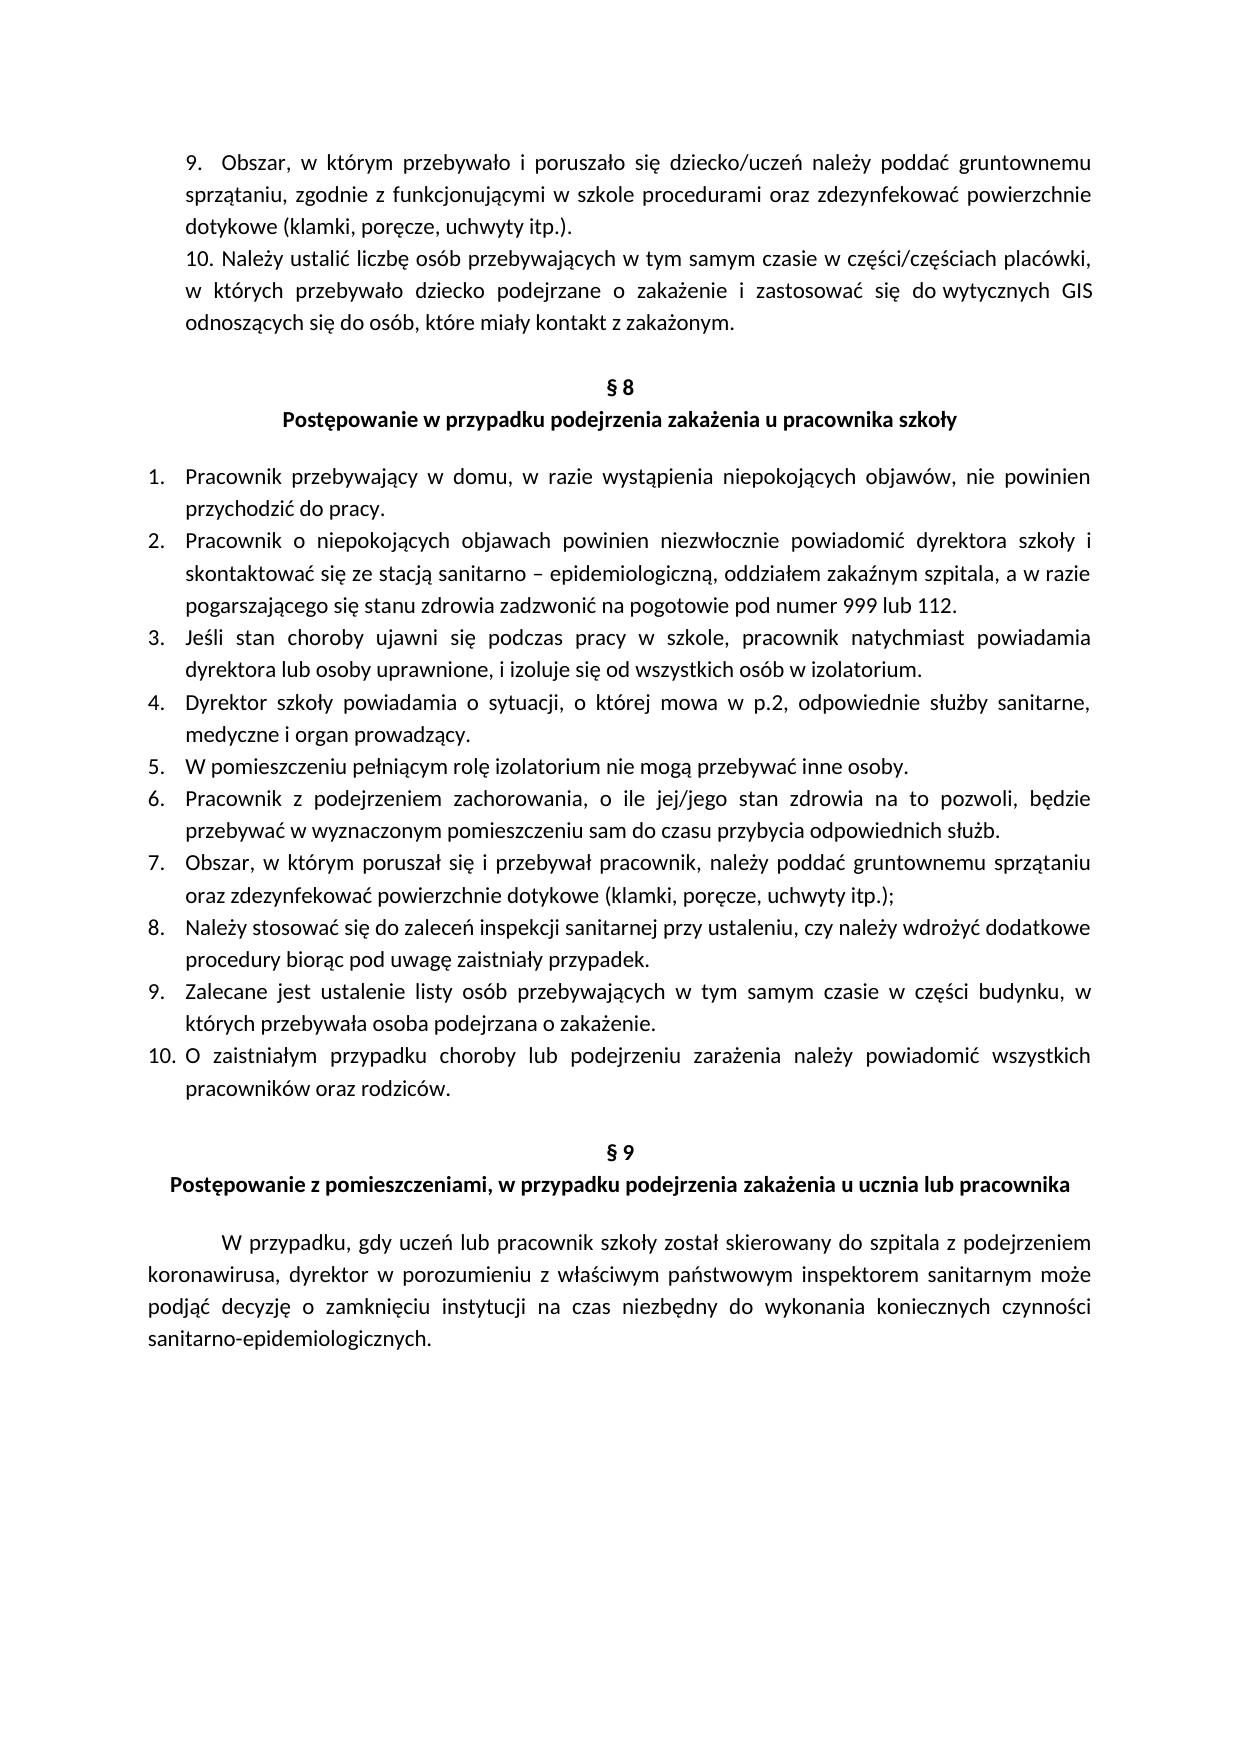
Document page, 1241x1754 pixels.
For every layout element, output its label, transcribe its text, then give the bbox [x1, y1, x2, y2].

list Pracownik o niepokojących objawach powinien niezwłocznie powiadomić dyrektora szkoły i skontaktować się ze stacją sanitarno – epidemiologiczną, oddziałem zakaźnym szpitala, a w razie pogarszającego się stanu zdrowia zadzwonić na pogotowie pod numer 999 lub 112. [148, 527, 1093, 619]
list Obszar, w którym przebywało i poruszało się dziecko/uczeń należy poddać gruntownemu sprzątaniu, zgodnie z funkcjonującymi w szkole procedurami oraz zdezynfekować powierzchnie dotykowe (klamki, poręcze, uchwyty itp.). [185, 148, 1093, 240]
text § 8 [148, 373, 1093, 401]
list W pomieszczeniu pełniącym rolę izolatorium nie mogą przebywać inne osoby. [148, 752, 1093, 780]
list Obszar, w którym poruszał się i przebywał pracownik, należy poddać gruntownemu sprzątaniu oraz zdezynfekować powierzchnie dotykowe (klamki, poręcze, uchwyty itp.); [148, 848, 1093, 909]
list Jeśli stan choroby ujawni się podczas pracy w szkole, pracownik natychmiast powiadamia dyrektora lub osoby uprawnione, i izoluje się od wszystkich osób w izolatorium. [148, 623, 1093, 683]
list Dyrektor szkoły powiadamia o sytuacji, o której mowa w p.2, odpowiednie służby sanitarne, medyczne i organ prowadzący. [148, 688, 1093, 748]
list O zaistniałym przypadku choroby lub podejrzeniu zarażenia należy powiadomić wszystkich pracowników oraz rodziców. [148, 1042, 1093, 1102]
text W przypadku, gdy uczeń lub pracownik szkoły został skierowany do szpitala z podejrzeniem koronawirusa, dyrektor w porozumieniu z właściwym państwowym inspektorem sanitarnym może podjąć decyzję o zamknięciu instytucji na czas niezbędny do wykonania koniecznych czynności sanitarno-epidemiologicznych. [148, 1228, 1093, 1352]
list Pracownik przebywający w domu, w razie wystąpienia niepokojących objawów, nie powinien przychodzić do pracy. [148, 462, 1093, 522]
text Postępowanie w przypadku podejrzenia zakażenia u pracownika szkoły [148, 405, 1093, 433]
text Postępowanie z pomieszczeniami, w przypadku podejrzenia zakażenia u ucznia lub pracownika [148, 1170, 1093, 1198]
text § 9 [148, 1138, 1093, 1166]
list Należy ustalić liczbę osób przebywających w tym samym czasie w części/częściach placówki, w których przebywało dziecko podejrzane o zakażenie i zastosować się do wytycznych GIS odnoszących się do osób, które miały kontakt z zakażonym. [185, 244, 1093, 337]
list Zalecane jest ustalenie listy osób przebywających w tym samym czasie w części budynku, w których przebywała osoba podejrzana o zakażenie. [148, 977, 1093, 1037]
list Pracownik z podejrzeniem zachorowania, o ile jej/jego stan zdrowia na to pozwoli, będzie przebywać w wyznaczonym pomieszczeniu sam do czasu przybycia odpowiednich służb. [148, 784, 1093, 844]
list Należy stosować się do zaleceń inspekcji sanitarnej przy ustaleniu, czy należy wdrożyć dodatkowe procedury biorąc pod uwagę zaistniały przypadek. [148, 913, 1093, 973]
